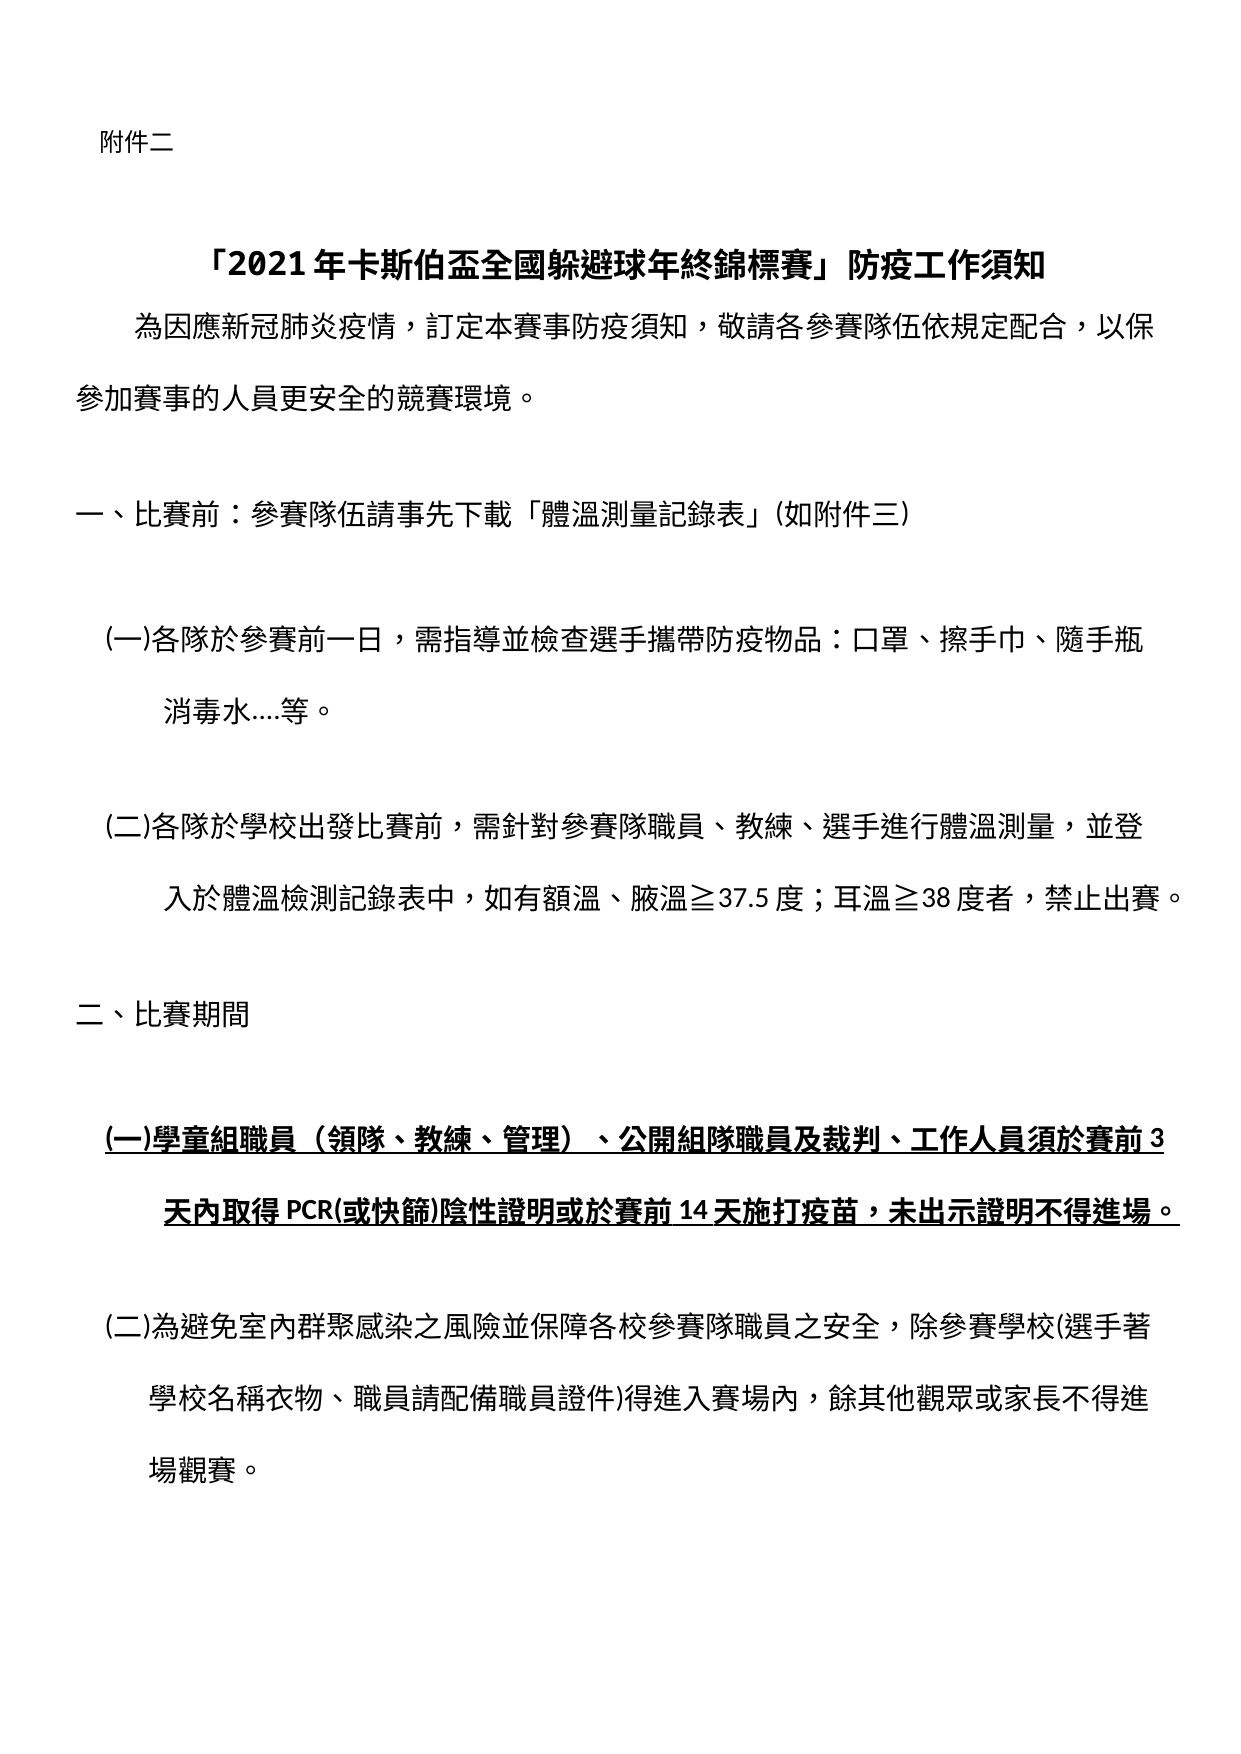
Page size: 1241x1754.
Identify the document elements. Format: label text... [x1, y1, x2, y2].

text 二、比賽期間 [75, 971, 1165, 1033]
text (一)學童組職員（領隊、教練、管理）、公開組隊職員及裁判、工作人員須於賽前3天內取得PCR(或快篩)陰性證明或於賽前14天施打疫苗，未出示證明不得進場。 [104, 1096, 1165, 1230]
text 為因應新冠肺炎疫情，訂定本賽事防疫須知，敬請各參賽隊伍依規定配合，以保參加賽事的人員更安全的競賽環境。 [75, 283, 1165, 418]
text 「2021年卡斯伯盃全國躲避球年終錦標賽」防疫工作須知 [75, 221, 1165, 283]
text 附件二 [99, 122, 177, 159]
text 一、比賽前：參賽隊伍請事先下載「體溫測量記錄表」(如附件三) [75, 471, 1165, 533]
text (二)為避免室內群聚感染之風險並保障各校參賽隊職員之安全，除參賽學校(選手著學校名稱衣物、職員請配備職員證件)得進入賽場內，餘其他觀眾或家長不得進場觀賽。 [104, 1283, 1165, 1489]
text (二)各隊於學校出發比賽前，需針對參賽隊職員、教練、選手進行體溫測量，並登入於體溫檢測記錄表中，如有額溫、腋溫≧37.5度；耳溫≧38度者，禁止出賽。 [104, 783, 1165, 918]
text (一)各隊於參賽前一日，需指導並檢查選手攜帶防疫物品：口罩、擦手巾、隨手瓶消毒水....等。 [104, 596, 1165, 730]
